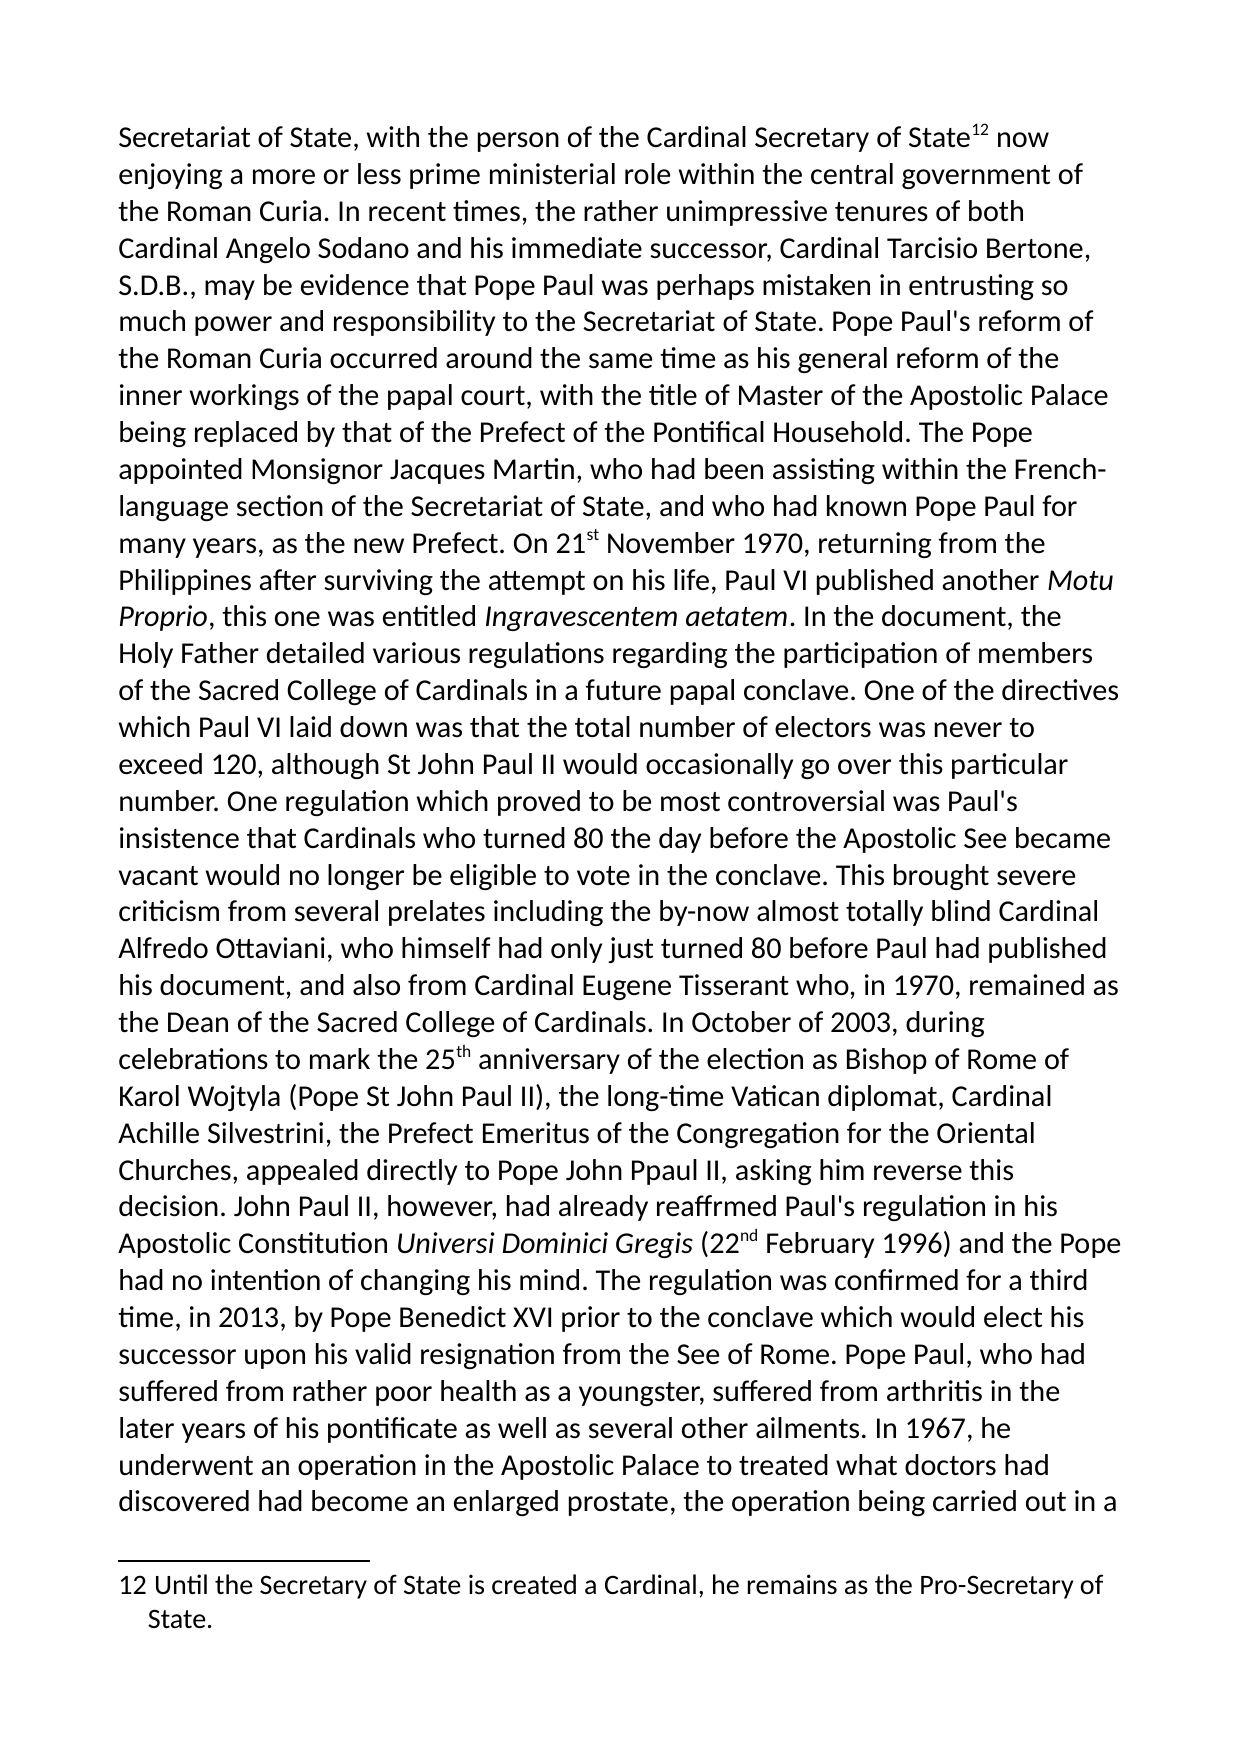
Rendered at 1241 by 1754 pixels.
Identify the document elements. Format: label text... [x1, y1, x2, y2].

text Until the Secretary of State is created a Cardinal, he remains as the Pro-Secretary of State. [118, 1567, 1122, 1636]
text Secretariat of State, with the person of the Cardinal Secretary of State now enjoying a more or less prime ministerial role within the central government of the Roman Curia. In recent times, the rather unimpressive tenures of both Cardinal Angelo Sodano and his immediate successor, Cardinal Tarcisio Bertone, S.D.B., may be evidence that Pope Paul was perhaps mistaken in entrusting so much power and responsibility to the Secretariat of State. Pope Paul's reform of the Roman Curia occurred around the same time as his general reform of the inner workings of the papal court, with the title of Master of the Apostolic Palace being replaced by that of the Prefect of the Pontifical Household. The Pope appointed Monsignor Jacques Martin, who had been assisting within the French-language section of the Secretariat of State, and who had known Pope Paul for many years, as the new Prefect. On 21st November 1970, returning from the Philippines after surviving the attempt on his life, Paul VI published another Motu Proprio, this one was entitled Ingravescentem aetatem. In the document, the Holy Father detailed various regulations regarding the participation of members of the Sacred College of Cardinals in a future papal conclave. One of the directives which Paul VI laid down was that the total number of electors was never to exceed 120, although St John Paul II would occasionally go over this particular number. One regulation which proved to be most controversial was Paul's insistence that Cardinals who turned 80 the day before the Apostolic See became vacant would no longer be eligible to vote in the conclave. This brought severe criticism from several prelates including the by-now almost totally blind Cardinal Alfredo Ottaviani, who himself had only just turned 80 before Paul had published his document, and also from Cardinal Eugene Tisserant who, in 1970, remained as the Dean of the Sacred College of Cardinals. In October of 2003, during celebrations to mark the 25th anniversary of the election as Bishop of Rome of Karol Wojtyla (Pope St John Paul II), the long-time Vatican diplomat, Cardinal Achille Silvestrini, the Prefect Emeritus of the Congregation for the Oriental Churches, appealed directly to Pope John Ppaul II, asking him reverse this decision. John Paul II, however, had already reaffrmed Paul's regulation in his Apostolic Constitution Universi Dominici Gregis (22nd February 1996) and the Pope had no intention of changing his mind. The regulation was confirmed for a third time, in 2013, by Pope Benedict XVI prior to the conclave which would elect his successor upon his valid resignation from the See of Rome. Pope Paul, who had suffered from rather poor health as a youngster, suffered from arthritis in the later years of his pontificate as well as several other ailments. In 1967, he underwent an operation in the Apostolic Palace to treated what doctors had discovered had become an enlarged prostate, the operation being carried out in a [118, 118, 1122, 1519]
